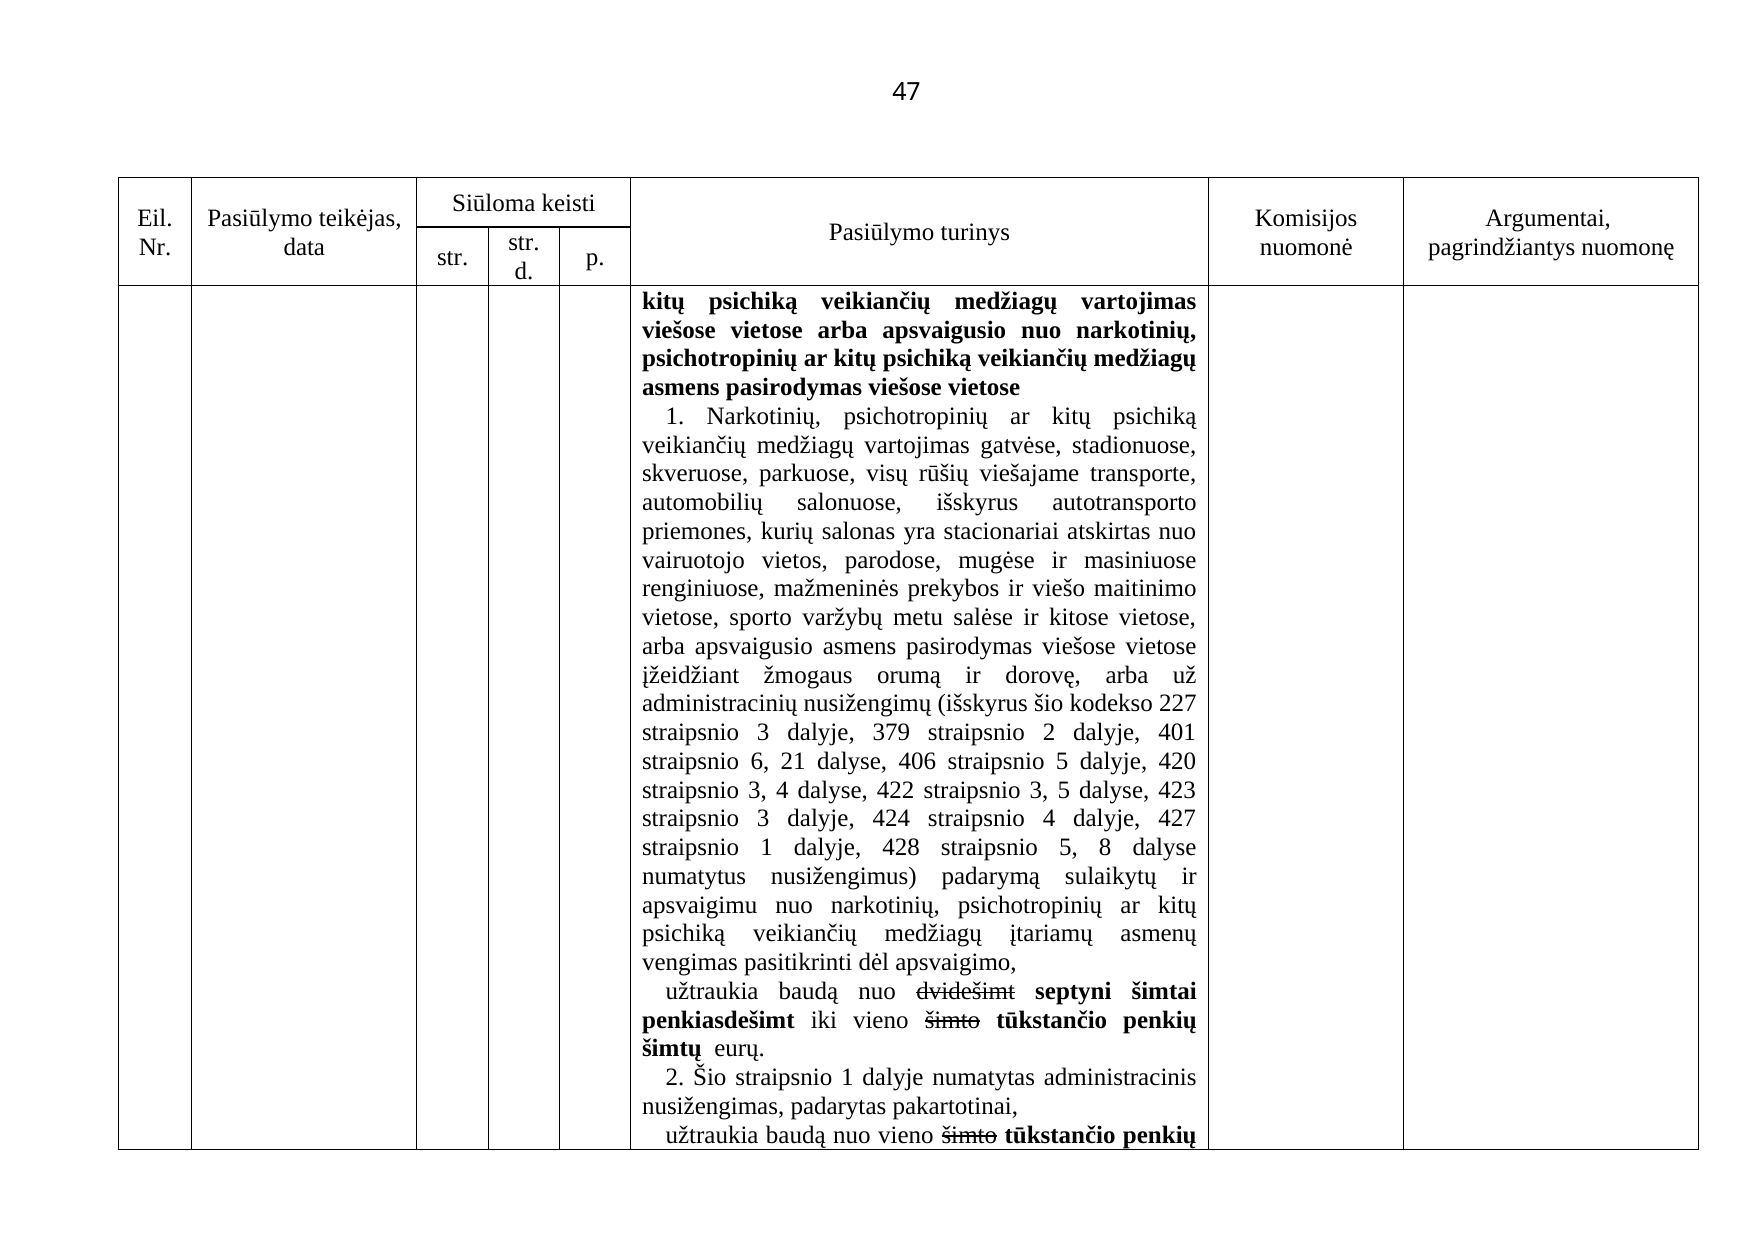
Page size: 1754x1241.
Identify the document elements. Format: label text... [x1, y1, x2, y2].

table_header Eil. Nr. [119, 178, 191, 285]
table_cell [1209, 286, 1403, 1148]
table_cell p. [560, 228, 630, 285]
table_cell [192, 286, 416, 1148]
table_cell [417, 286, 488, 1148]
table_header Komisijos nuomonė [1209, 178, 1403, 285]
table_cell [1404, 286, 1698, 1148]
table_cell str. d. [489, 228, 559, 285]
table_cell str. [417, 228, 488, 285]
table_cell [119, 286, 191, 1148]
table_header Argumentai, pagrindžiantys nuomonę [1404, 178, 1698, 285]
table_header Siūloma keisti [417, 178, 630, 226]
table_header Pasiūlymo turinys [631, 178, 1208, 285]
table_cell [560, 286, 630, 1148]
table_cell kitų psichiką veikiančių medžiagų vartojimas viešose vietose arba apsvaigusio nuo narkotinių, psichotropinių ar kitų psichiką veikiančių medžiagų asmens pasirodymas viešose vietose 1. Narkotinių, psichotropinių ar kitų psichiką veikiančių medžiagų vartojimas gatvėse, stadionuose, skveruose, parkuose, visų rūšių viešajame transporte, automobilių salonuose, išskyrus autotransporto priemones, kurių salonas yra stacionariai atskirtas nuo vairuotojo vietos, parodose, mugėse ir masiniuose renginiuose, mažmeninės prekybos ir viešo maitinimo vietose, sporto varžybų metu salėse ir kitose vietose, arba apsvaigusio asmens pasirodymas viešose vietose įžeidžiant žmogaus orumą ir dorovę, arba už administracinių nusižengimų (išskyrus šio kodekso 227 straipsnio 3 dalyje, 379 straipsnio 2 dalyje, 401 straipsnio 6, 21 dalyse, 406 straipsnio 5 dalyje, 420 straipsnio 3, 4 dalyse, 422 straipsnio 3, 5 dalyse, 423 straipsnio 3 dalyje, 424 straipsnio 4 dalyje, 427 straipsnio 1 dalyje, 428 straipsnio 5, 8 dalyse numatytus nusižengimus) padarymą sulaikytų ir apsvaigimu nuo narkotinių, psichotropinių ar kitų psichiką veikiančių medžiagų įtariamų asmenų vengimas pasitikrinti dėl apsvaigimo, užtraukia baudą nuo dvidešimt septyni šimtai penkiasdešimt iki vieno šimto tūkstančio penkių šimtų eurų. 2. Šio straipsnio 1 dalyje numatytas administracinis nusižengimas, padarytas pakartotinai, užtraukia baudą nuo vieno šimto tūkstančio penkių [631, 286, 1208, 1148]
table_cell [489, 286, 559, 1148]
table_header Pasiūlymo teikėjas, data [192, 178, 416, 285]
